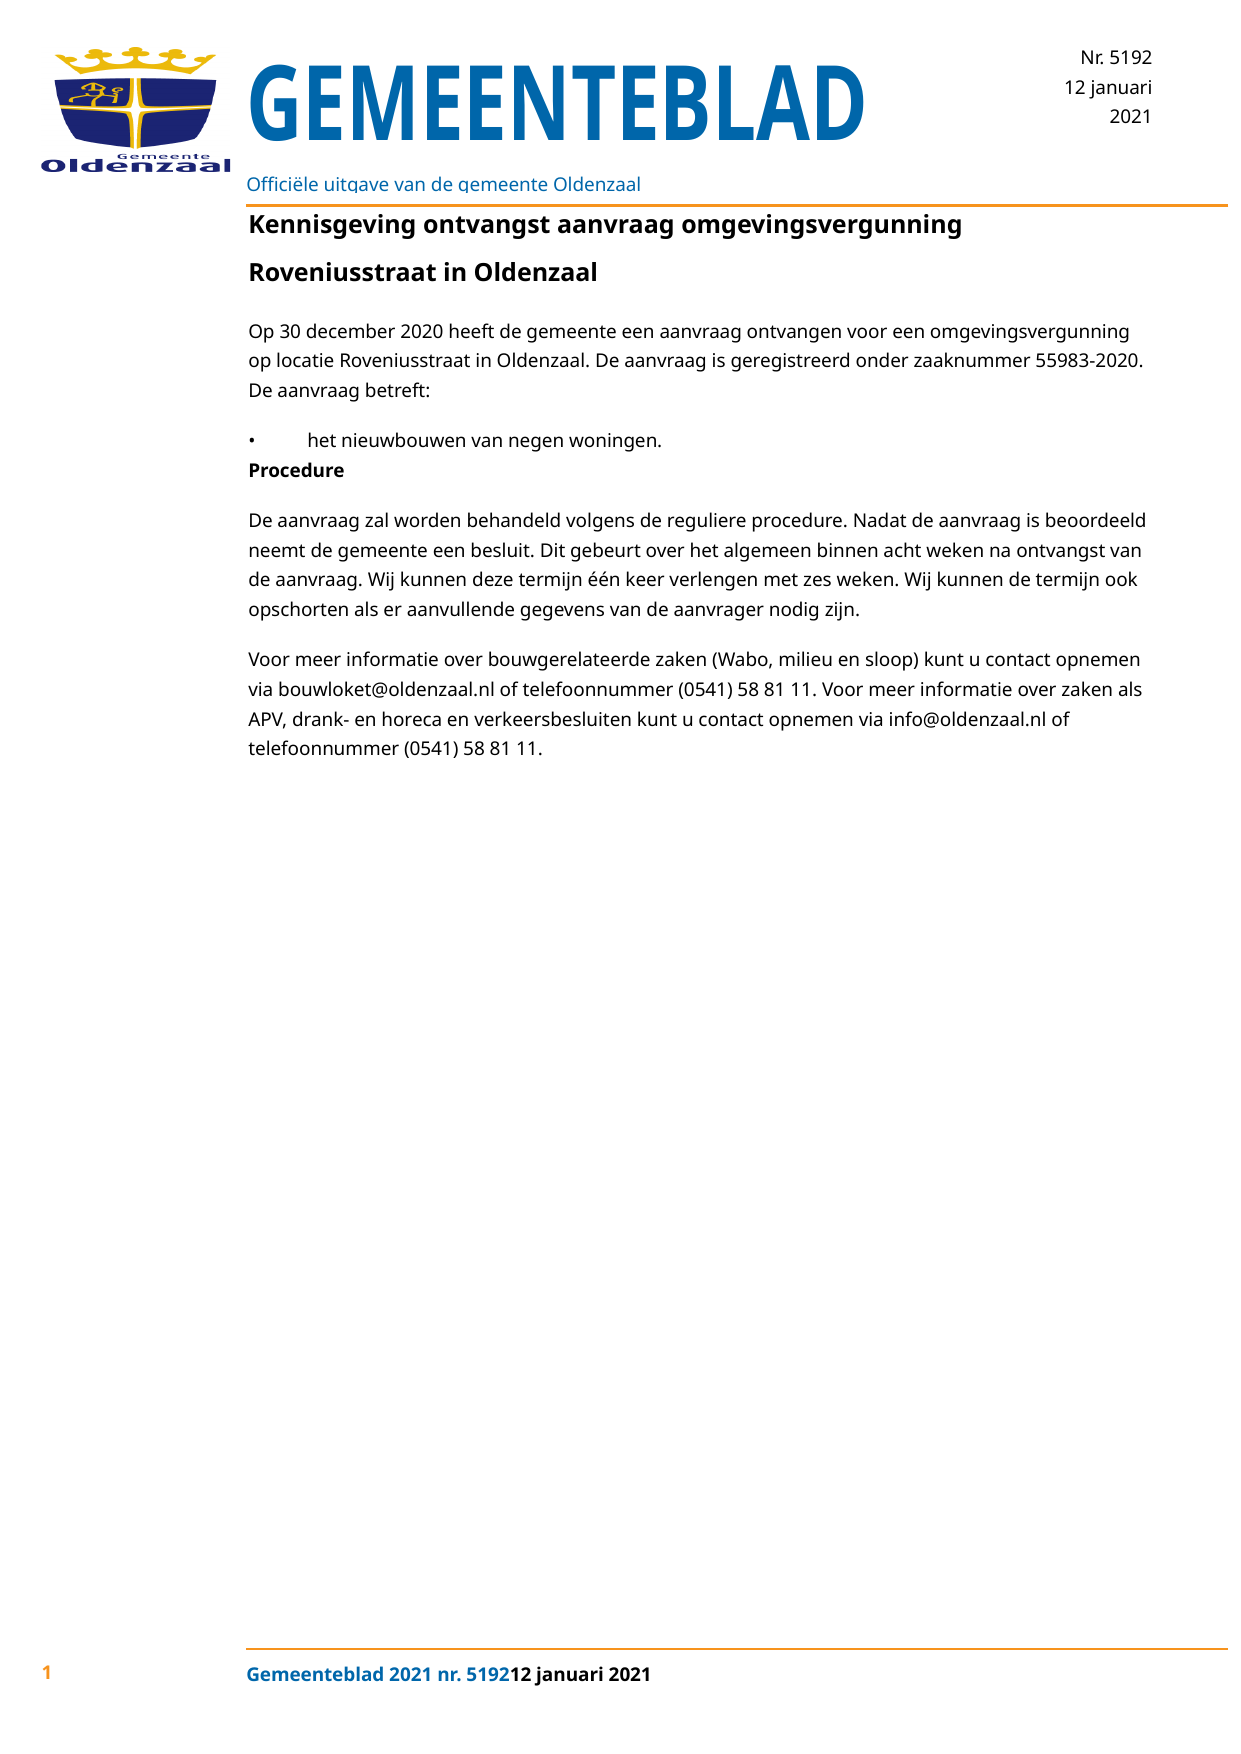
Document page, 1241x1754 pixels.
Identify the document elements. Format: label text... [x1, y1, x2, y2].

text De aanvraag zal worden behandeld volgens de reguliere procedure. Nadat de aanvraag is beoordeeld neemt de gemeente een besluit. Dit gebeurt over het algemeen binnen acht weken na ontvangst van de aanvraag. Wij kunnen deze termijn één keer verlengen met zes weken. Wij kunnen de termijn ook opschorten als er aanvullende gegevens van de aanvrager nodig zijn. [248, 507, 1152, 622]
text Procedure [248, 457, 1152, 483]
text Kennisgeving ontvangst aanvraag omgevingsvergunning Roveniusstraat in Oldenzaal [248, 207, 1152, 288]
list het nieuwbouwen van negen woningen. [248, 427, 1152, 453]
text Op 30 december 2020 heeft de gemeente een aanvraag ontvangen voor een omgevingsvergunning op locatie Roveniusstraat in Oldenzaal. De aanvraag is geregistreerd onder zaaknummer 55983-2020. De aanvraag betreft: [248, 318, 1152, 403]
picture [41, 47, 231, 172]
text Voor meer informatie over bouwgerelateerde zaken (Wabo, milieu en sloop) kunt u contact opnemen via bouwloket@oldenzaal.nl of telefoonnummer (0541) 58 81 11. Voor meer informatie over zaken als APV, drank- en horeca en verkeersbesluiten kunt u contact opnemen via info@oldenzaal.nl of telefoonnummer (0541) 58 81 11. [248, 647, 1152, 761]
